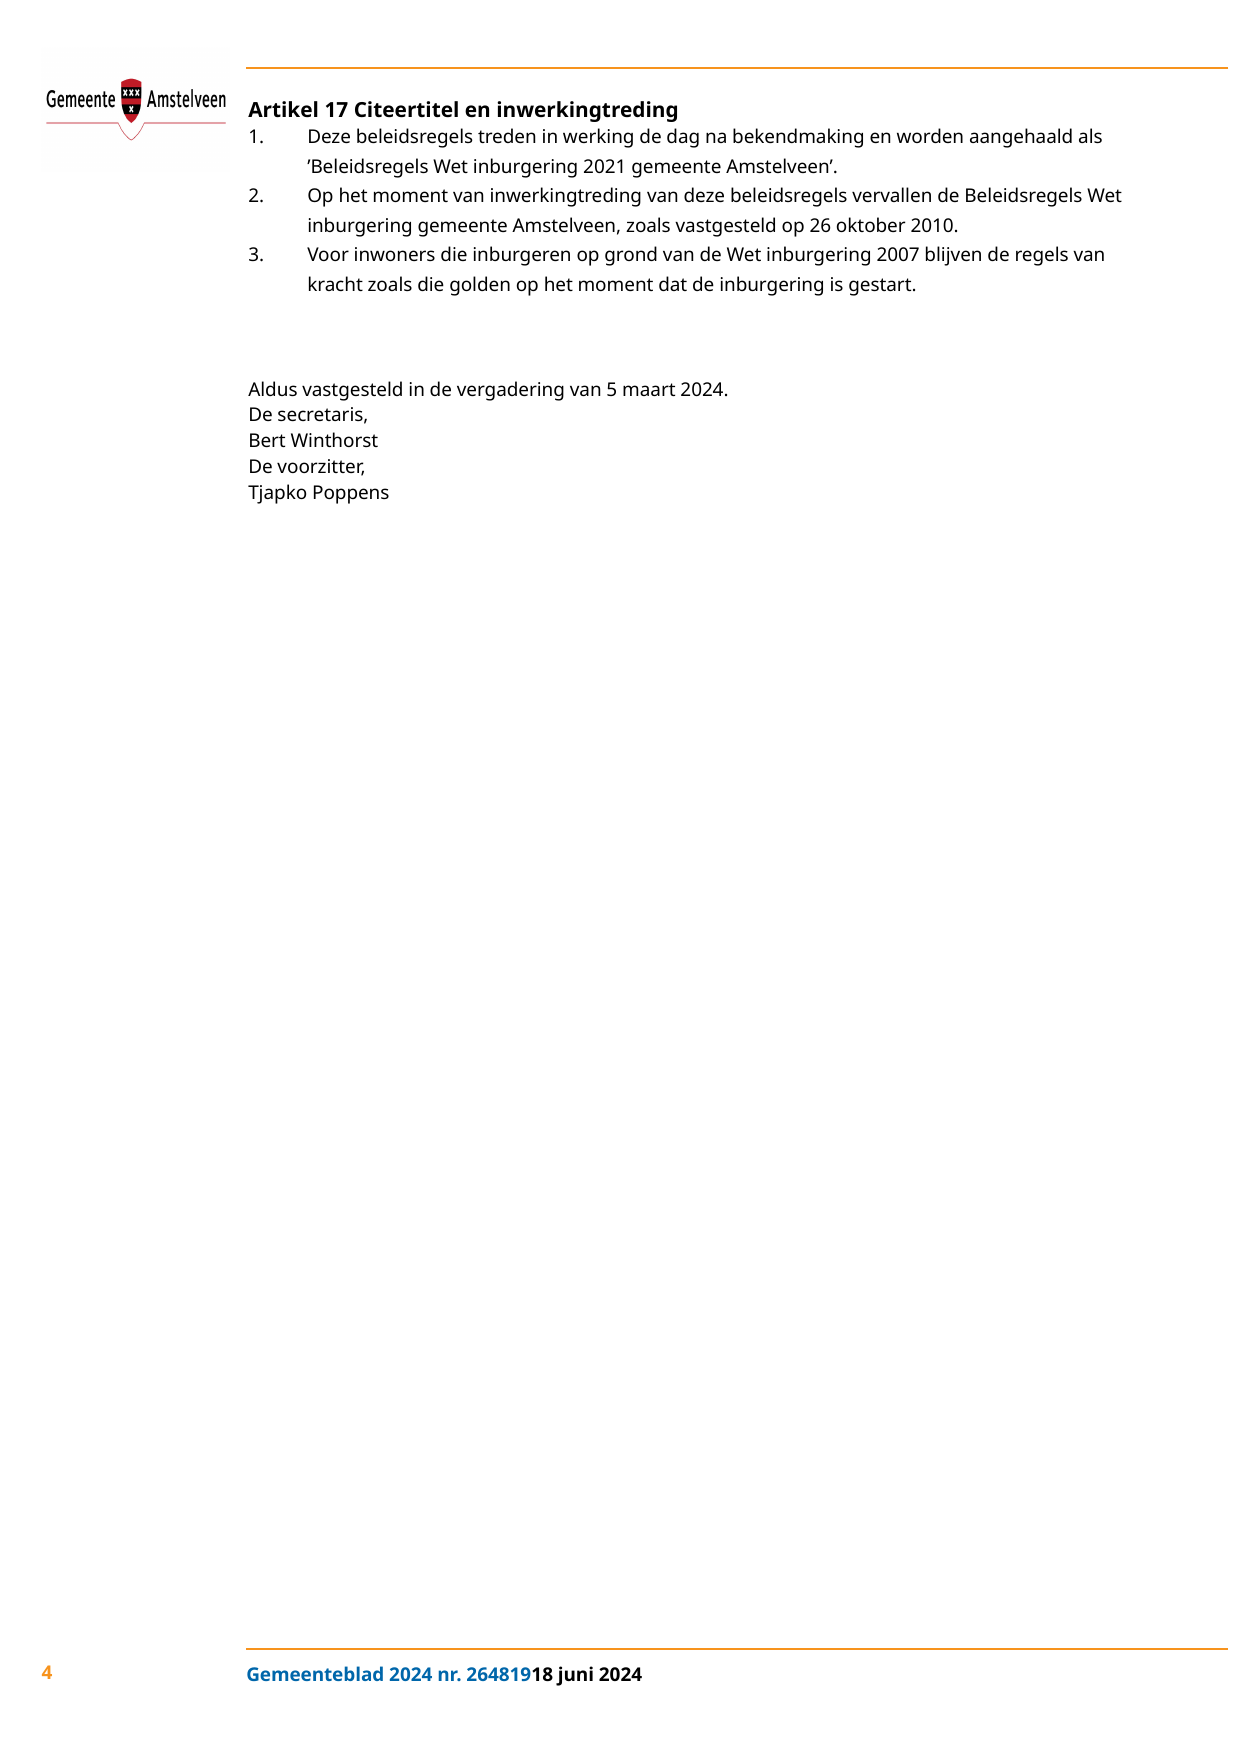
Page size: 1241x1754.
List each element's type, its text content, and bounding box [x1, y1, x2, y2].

text Tjapko Poppens [248, 479, 1152, 504]
text Bert Winthorst [248, 427, 1152, 453]
text Artikel 17 Citeertitel en inwerkingtreding [248, 95, 1152, 123]
text De secretaris, [248, 402, 1152, 427]
list Op het moment van inwerkingtreding van deze beleidsregels vervallen de Beleidsregels Wet inburgering gemeente Amstelveen, zoals vastgesteld op 26 oktober 2010. [248, 182, 1152, 238]
list Deze beleidsregels treden in werking de dag na bekendmaking en worden aangehaald als ’Beleidsregels Wet inburgering 2021 gemeente Amstelveen’. [248, 123, 1152, 178]
picture [41, 47, 231, 172]
text Aldus vastgesteld in de vergadering van 5 maart 2024. [248, 376, 1152, 402]
list Voor inwoners die inburgeren op grond van de Wet inburgering 2007 blijven de regels van kracht zoals die golden op het moment dat de inburgering is gestart. [248, 242, 1152, 297]
text De voorzitter, [248, 453, 1152, 479]
